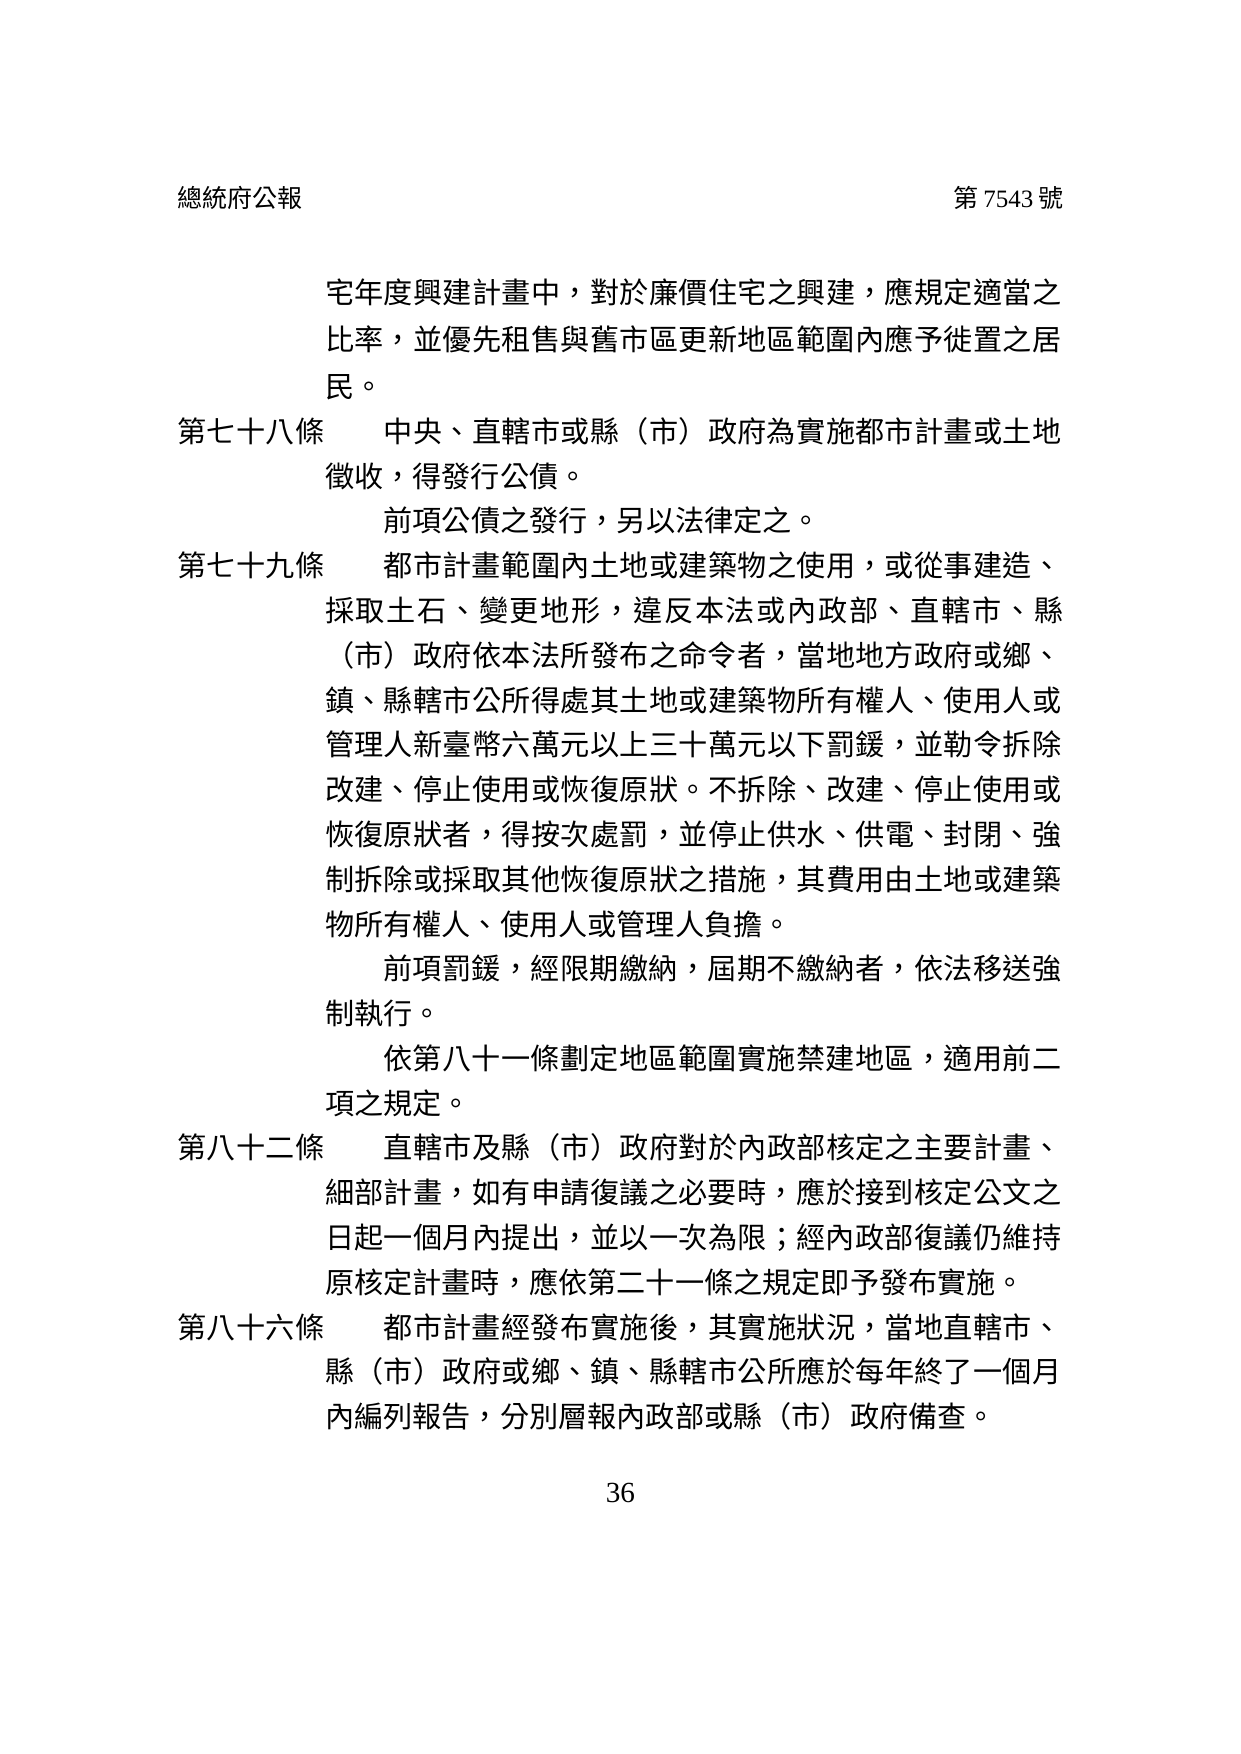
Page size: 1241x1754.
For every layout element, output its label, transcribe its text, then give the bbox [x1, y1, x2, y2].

text 第七十九條 都市計畫範圍內土地或建築物之使用，或從事建造、採取土石、變更地形，違反本法或內政部、直轄市、縣（市）政府依本法所發布之命令者，當地地方政府或鄉、鎮、縣轄市公所得處其土地或建築物所有權人、使用人或管理人新臺幣六萬元以上三十萬元以下罰鍰，並勒令拆除、改建、停止使用或恢復原狀。不拆除、改建、停止使用或恢復原狀者，得按次處罰，並停止供水、供電、封閉、強制拆除或採取其他恢復原狀之措施，其費用由土地或建築物所有權人、使用人或管理人負擔。 [177, 541, 1063, 944]
text 第七十三條 國民住宅興建計畫與當地直轄市、縣（市）政府或鄉、鎮、縣轄市公所實施之舊市區更新計畫力求配合；國民住宅年度興建計畫中，對於廉價住宅之興建，應規定適當之比率，並優先租售與舊市區更新地區範圍內應予徙置之居民。 [177, 266, 1063, 406]
text 第八十二條 直轄市及縣（市）政府對於內政部核定之主要計畫、細部計畫，如有申請復議之必要時，應於接到核定公文之日起一個月內提出，並以一次為限；經內政部復議仍維持原核定計畫時，應依第二十一條之規定即予發布實施。 [177, 1123, 1063, 1302]
text 第七十八條 中央、直轄市或縣（市）政府為實施都市計畫或土地徵收，得發行公債。 [177, 406, 1063, 496]
text 前項罰鍰，經限期繳納，屆期不繳納者，依法移送強制執行。 [325, 944, 1063, 1033]
text 依第八十一條劃定地區範圍實施禁建地區，適用前二項之規定。 [325, 1033, 1063, 1123]
text 第八十六條 都市計畫經發布實施後，其實施狀況，當地直轄市、縣（市）政府或鄉、鎮、縣轄市公所應於每年終了一個月內編列報告，分別層報內政部或縣（市）政府備查。 [177, 1302, 1063, 1437]
text 前項公債之發行，另以法律定之。 [325, 496, 1063, 541]
